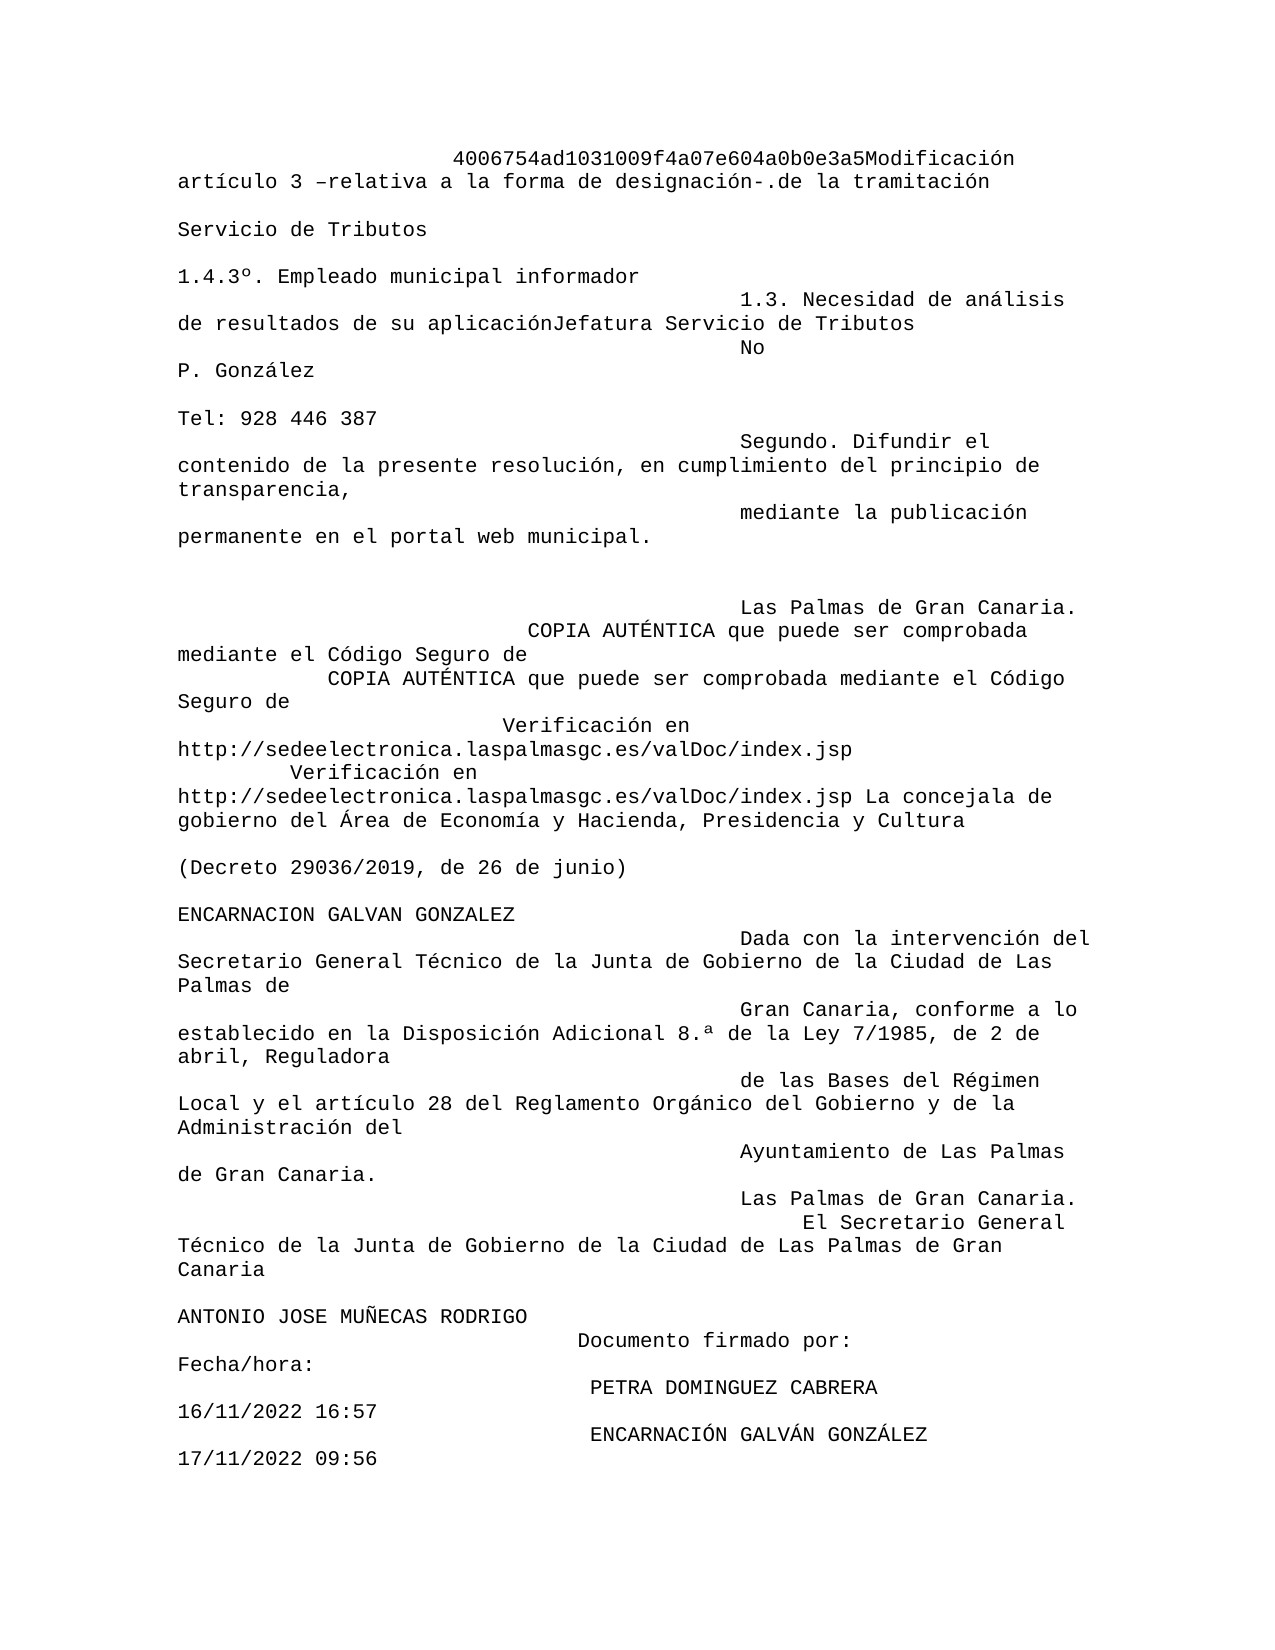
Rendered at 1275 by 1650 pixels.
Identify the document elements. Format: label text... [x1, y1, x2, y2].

text 4006754ad1031009f4a07e604a0b0e3a5Modificación artículo 3 –relativa a la forma de designación-.de la tramitación [177, 148, 1098, 195]
text El Secretario General Técnico de la Junta de Gobierno de la Ciudad de Las Palmas de Gran Canaria [177, 1212, 1098, 1283]
text Documento firmado por: Fecha/hora: [177, 1330, 1098, 1377]
text Las Palmas de Gran Canaria. [177, 1188, 1098, 1212]
text Verificación en http://sedeelectronica.laspalmasgc.es/valDoc/index.jsp [177, 715, 1098, 762]
text de las Bases del Régimen Local y el artículo 28 del Reglamento Orgánico del Gobierno y de la Administración del [177, 1070, 1098, 1141]
text ANTONIO JOSE MUÑECAS RODRIGO [177, 1283, 1098, 1330]
text mediante la publicación permanente en el portal web municipal. [177, 502, 1098, 549]
text PETRA DOMINGUEZ CABRERA 16/11/2022 16:57 [177, 1377, 1098, 1424]
text (Decreto 29036/2019, de 26 de junio) [177, 833, 1098, 881]
text Servicio de Tributos [177, 195, 1098, 242]
text Segundo. Difundir el contenido de la presente resolución, en cumplimiento del principio de transparencia, [177, 431, 1098, 502]
text ENCARNACIÓN GALVÁN GONZÁLEZ 17/11/2022 09:56 [177, 1424, 1098, 1472]
text Las Palmas de Gran Canaria. [177, 597, 1098, 621]
text COPIA AUTÉNTICA que puede ser comprobada mediante el Código Seguro de [177, 621, 1098, 668]
text Verificación en http://sedeelectronica.laspalmasgc.es/valDoc/index.jsp La concejala de gobierno del Área de Economía y Hacienda, Presidencia y Cultura [177, 762, 1098, 833]
text Dada con la intervención del Secretario General Técnico de la Junta de Gobierno de la Ciudad de Las Palmas de [177, 928, 1098, 999]
text 1.4.3º. Empleado municipal informador [177, 242, 1098, 289]
text 1.3. Necesidad de análisis de resultados de su aplicaciónJefatura Servicio de Tributos [177, 289, 1098, 337]
text No P. González [177, 337, 1098, 384]
text ENCARNACION GALVAN GONZALEZ [177, 881, 1098, 928]
text Tel: 928 446 387 [177, 384, 1098, 431]
text COPIA AUTÉNTICA que puede ser comprobada mediante el Código Seguro de [177, 668, 1098, 715]
text Gran Canaria, conforme a lo establecido en la Disposición Adicional 8.ª de la Ley 7/1985, de 2 de abril, Reguladora [177, 999, 1098, 1070]
text Ayuntamiento de Las Palmas de Gran Canaria. [177, 1141, 1098, 1188]
